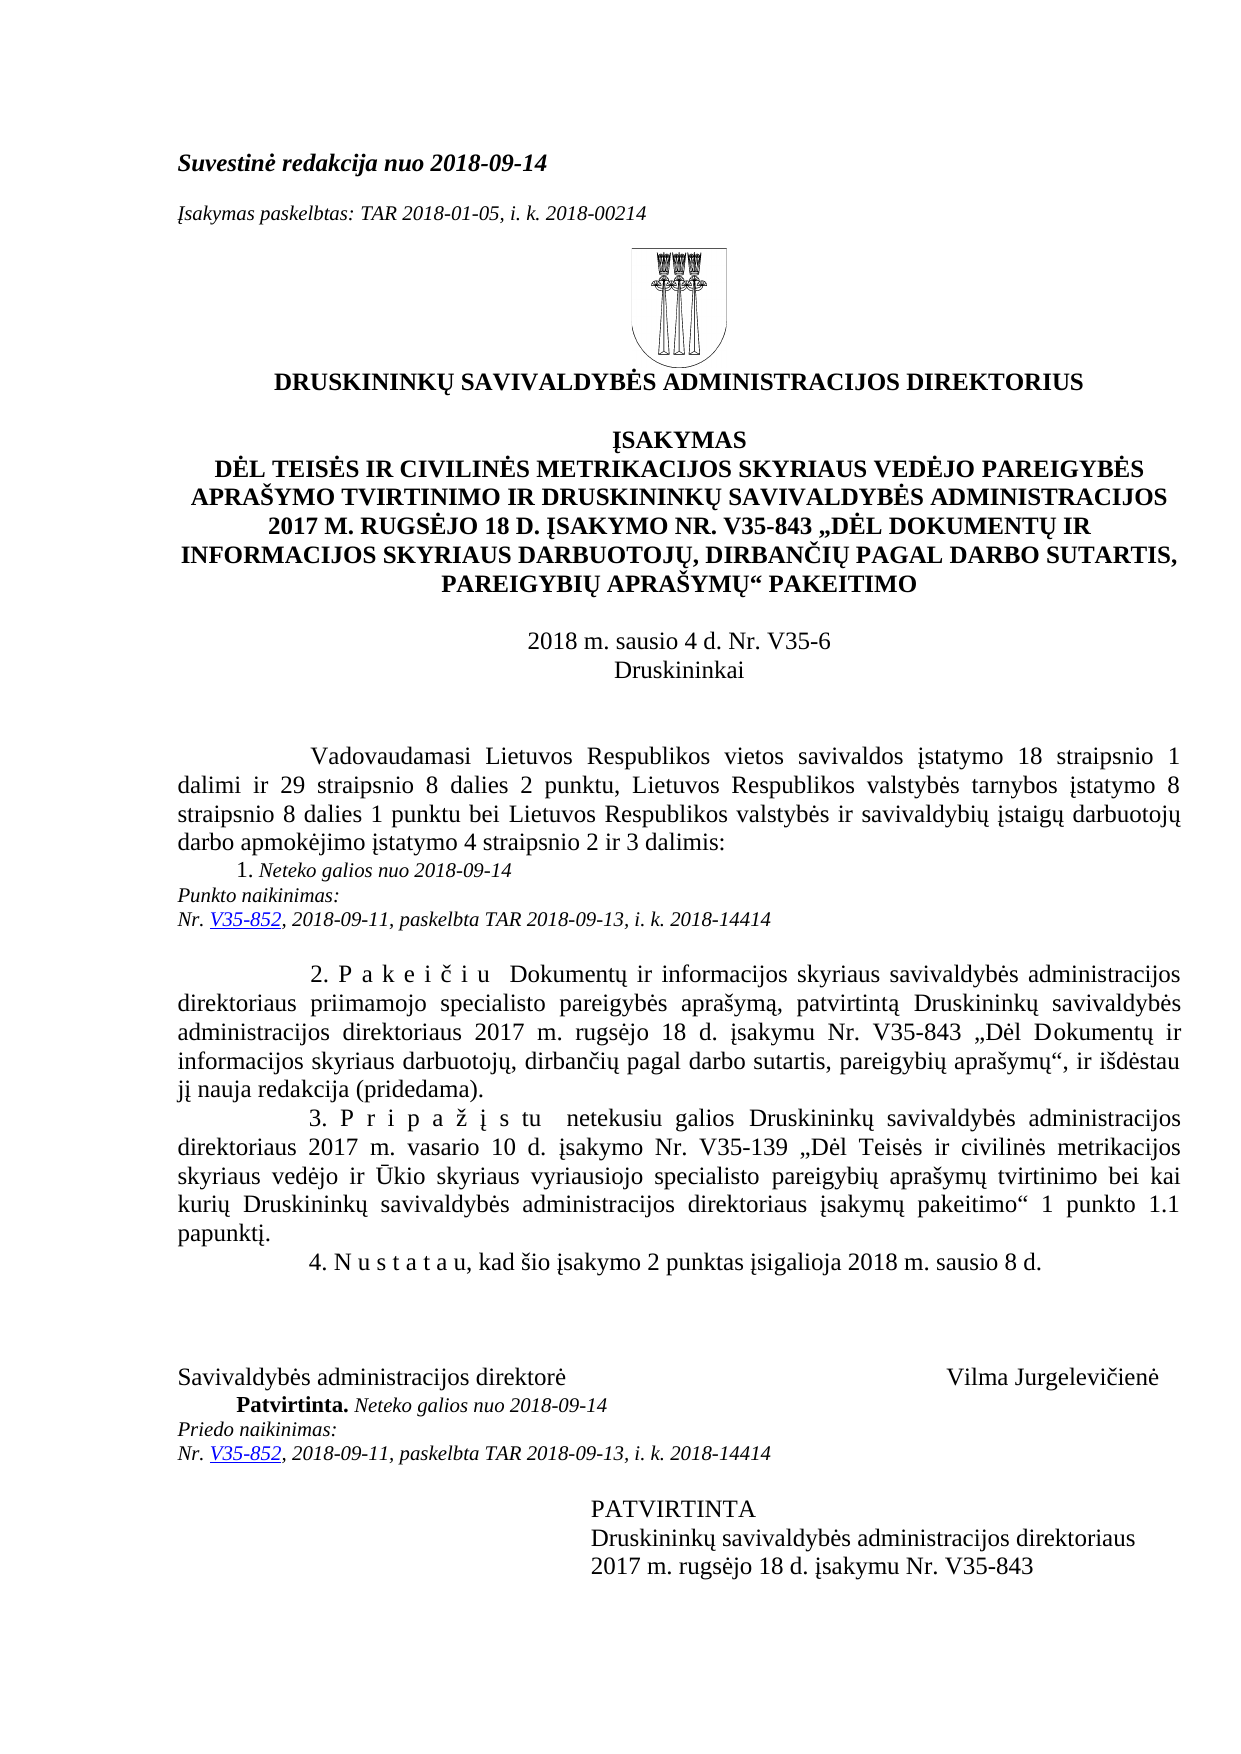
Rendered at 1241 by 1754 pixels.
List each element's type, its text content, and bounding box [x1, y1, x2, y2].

text Nr. V35-852, 2018-09-11, paskelbta TAR 2018-09-13, i. k. 2018-14414 [177, 1441, 1152, 1465]
text 2017 m. rugsėjo 18 d. įsakymu Nr. V35-843 [177, 1551, 1181, 1580]
text Druskininkai [177, 655, 1181, 684]
text Nr. V35-852, 2018-09-11, paskelbta TAR 2018-09-13, i. k. 2018-14414 [177, 907, 1152, 931]
text Priedo naikinimas: [177, 1417, 1152, 1441]
text PATVIRTINTA [177, 1494, 1181, 1523]
text 4. N u s t a t a u, kad šio įsakymo 2 punktas įsigalioja 2018 m. sausio 8 d. [177, 1247, 1181, 1276]
text 2. P a k e i č i u Dokumentų ir informacijos skyriaus savivaldybės administracijos direktoriaus priimamojo specialisto pareigybės aprašymą, patvirtintą Druskininkų savivaldybės administracijos direktoriaus 2017 m. rugsėjo 18 d. įsakymu Nr. V35-843 „Dėl Dokumentų ir informacijos skyriaus darbuotojų, dirbančių pagal darbo sutartis, pareigybių aprašymų“, ir išdėstau jį nauja redakcija (pridedama). [177, 959, 1181, 1103]
text DĖL TEISĖS IR CIVILINĖS METRIKACIJOS SKYRIAUS VEDĖJO PAREIGYBĖS APRAŠYMO TVIRTINIMO IR DRUSKININKŲ SAVIVALDYBĖS ADMINISTRACIJOS 2017 M. RUGSĖJO 18 D. ĮSAKYMO NR. V35-843 „DĖL DOKUMENTŲ IR INFORMACIJOS SKYRIAUS DARBUOTOJŲ, DIRBANČIŲ PAGAL DARBO SUTARTIS, PAREIGYBIŲ APRAŠYMŲ“ PAKEITIMO [177, 454, 1181, 597]
text Patvirtinta. Neteko galios nuo 2018-09-14 [177, 1391, 1152, 1417]
text Suvestinė redakcija nuo 2018-09-14 [177, 148, 1152, 176]
text Druskininkų savivaldybės administracijos direktoriaus [177, 1523, 1181, 1551]
text Įsakymas paskelbtas: TAR 2018-01-05, i. k. 2018-00214 [177, 201, 1152, 224]
text Vadovaudamasi Lietuvos Respublikos vietos savivaldos įstatymo 18 straipsnio 1 dalimi ir 29 straipsnio 8 dalies 2 punktu, Lietuvos Respublikos valstybės tarnybos įstatymo 8 straipsnio 8 dalies 1 punktu bei Lietuvos Respublikos valstybės ir savivaldybių įstaigų darbuotojų darbo apmokėjimo įstatymo 4 straipsnio 2 ir 3 dalimis: [177, 741, 1181, 856]
text Punkto naikinimas: [177, 883, 1152, 907]
text Savivaldybės administracijos direktorė Vilma Jurgelevičienė [177, 1362, 1181, 1391]
text 2018 m. sausio 4 d. Nr. V35-6 [177, 626, 1181, 655]
text 1. Neteko galios nuo 2018-09-14 [177, 856, 1152, 883]
text 3. P r i p a ž į s tu netekusiu galios Druskininkų savivaldybės administracijos direktoriaus 2017 m. vasario 10 d. įsakymo Nr. V35-139 „Dėl Teisės ir civilinės metrikacijos skyriaus vedėjo ir Ūkio skyriaus vyriausiojo specialisto pareigybių aprašymų tvirtinimo bei kai kurių Druskininkų savivaldybės administracijos direktoriaus įsakymų pakeitimo“ 1 punkto 1.1 papunktį. [177, 1103, 1181, 1247]
text DRUSKININKŲ SAVIVALDYBĖS ADMINISTRACIJOS DIREKTORIUS [177, 367, 1181, 396]
text ĮSAKYMAS [177, 425, 1181, 454]
